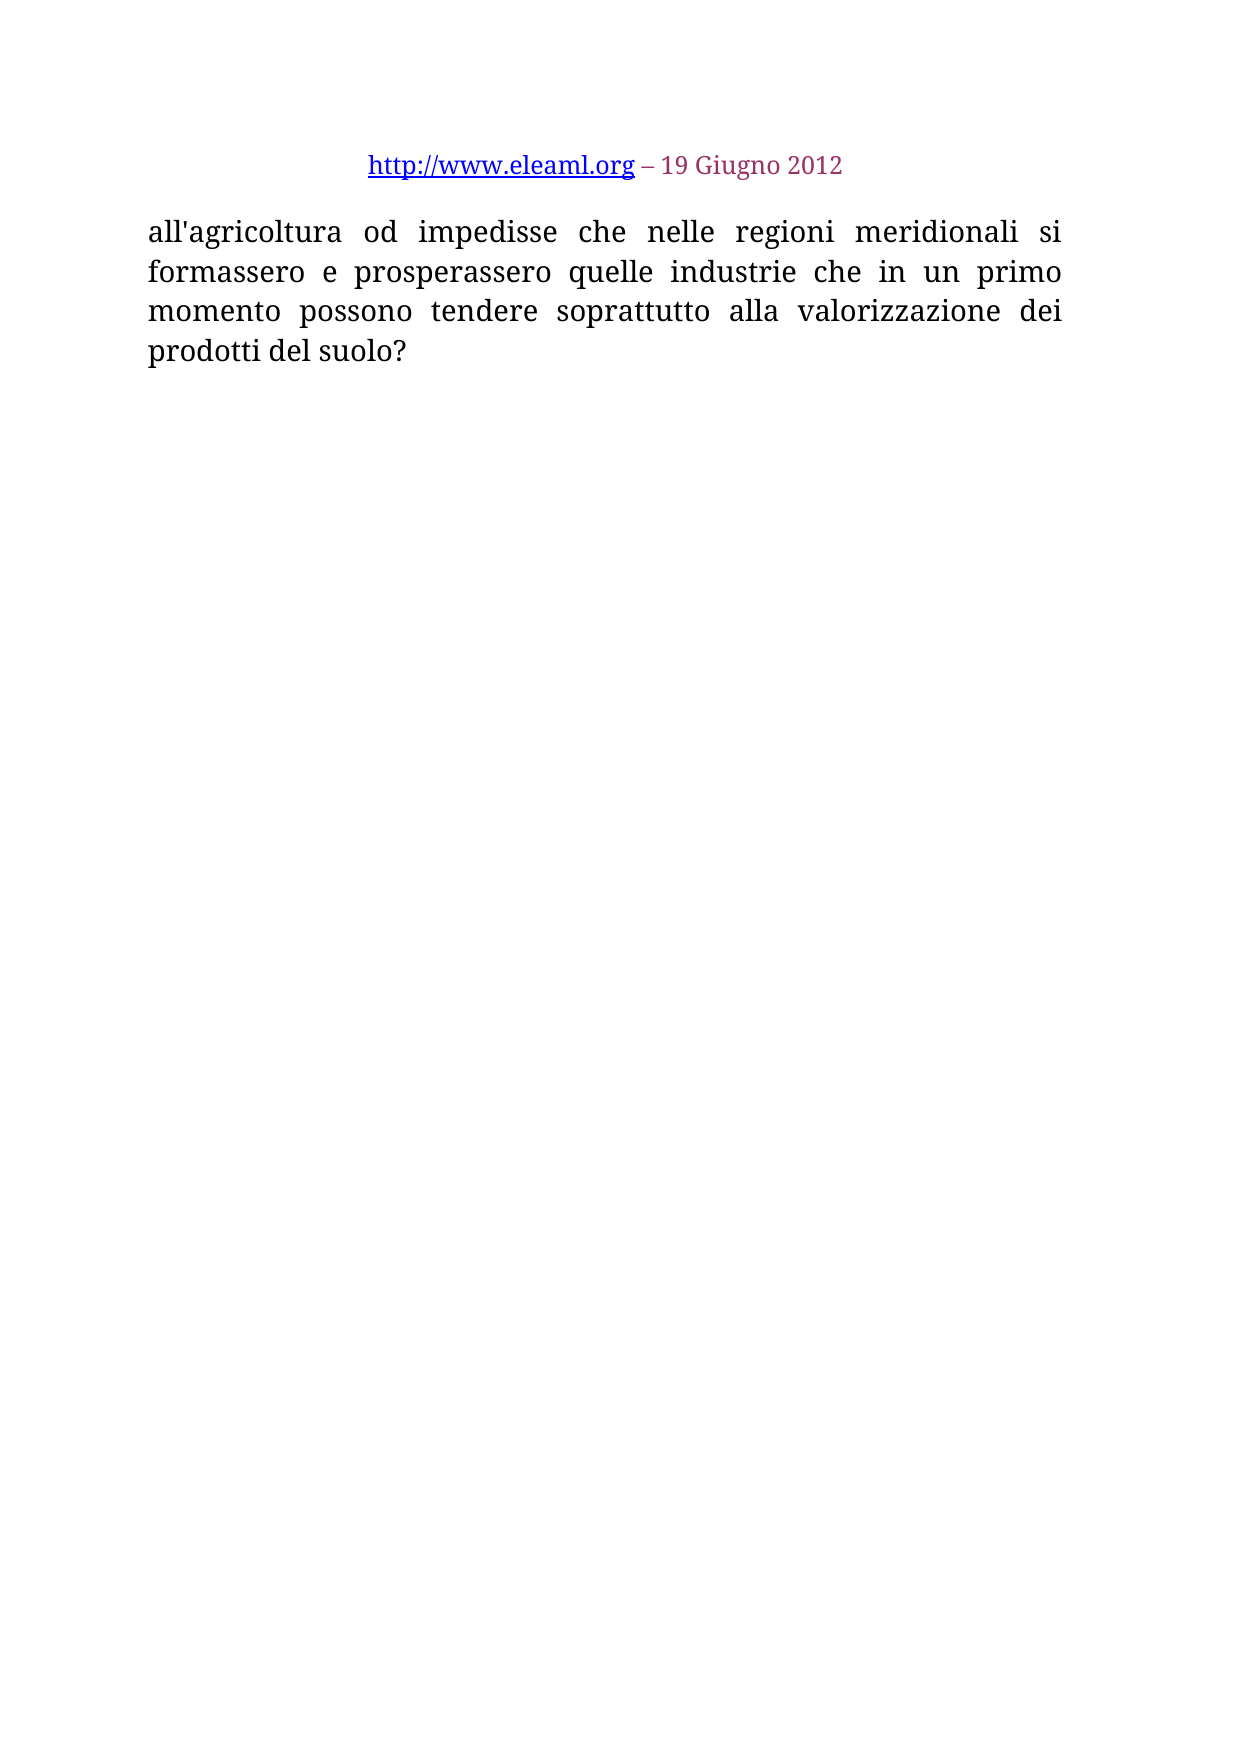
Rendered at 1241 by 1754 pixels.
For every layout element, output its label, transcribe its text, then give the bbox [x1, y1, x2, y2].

text all'agricoltura od impedisse che nelle regioni meridionali si formassero e prosperassero quelle industrie che in un primo momento possono tendere soprattutto alla valorizzazione dei prodotti del suolo? [148, 211, 1063, 370]
